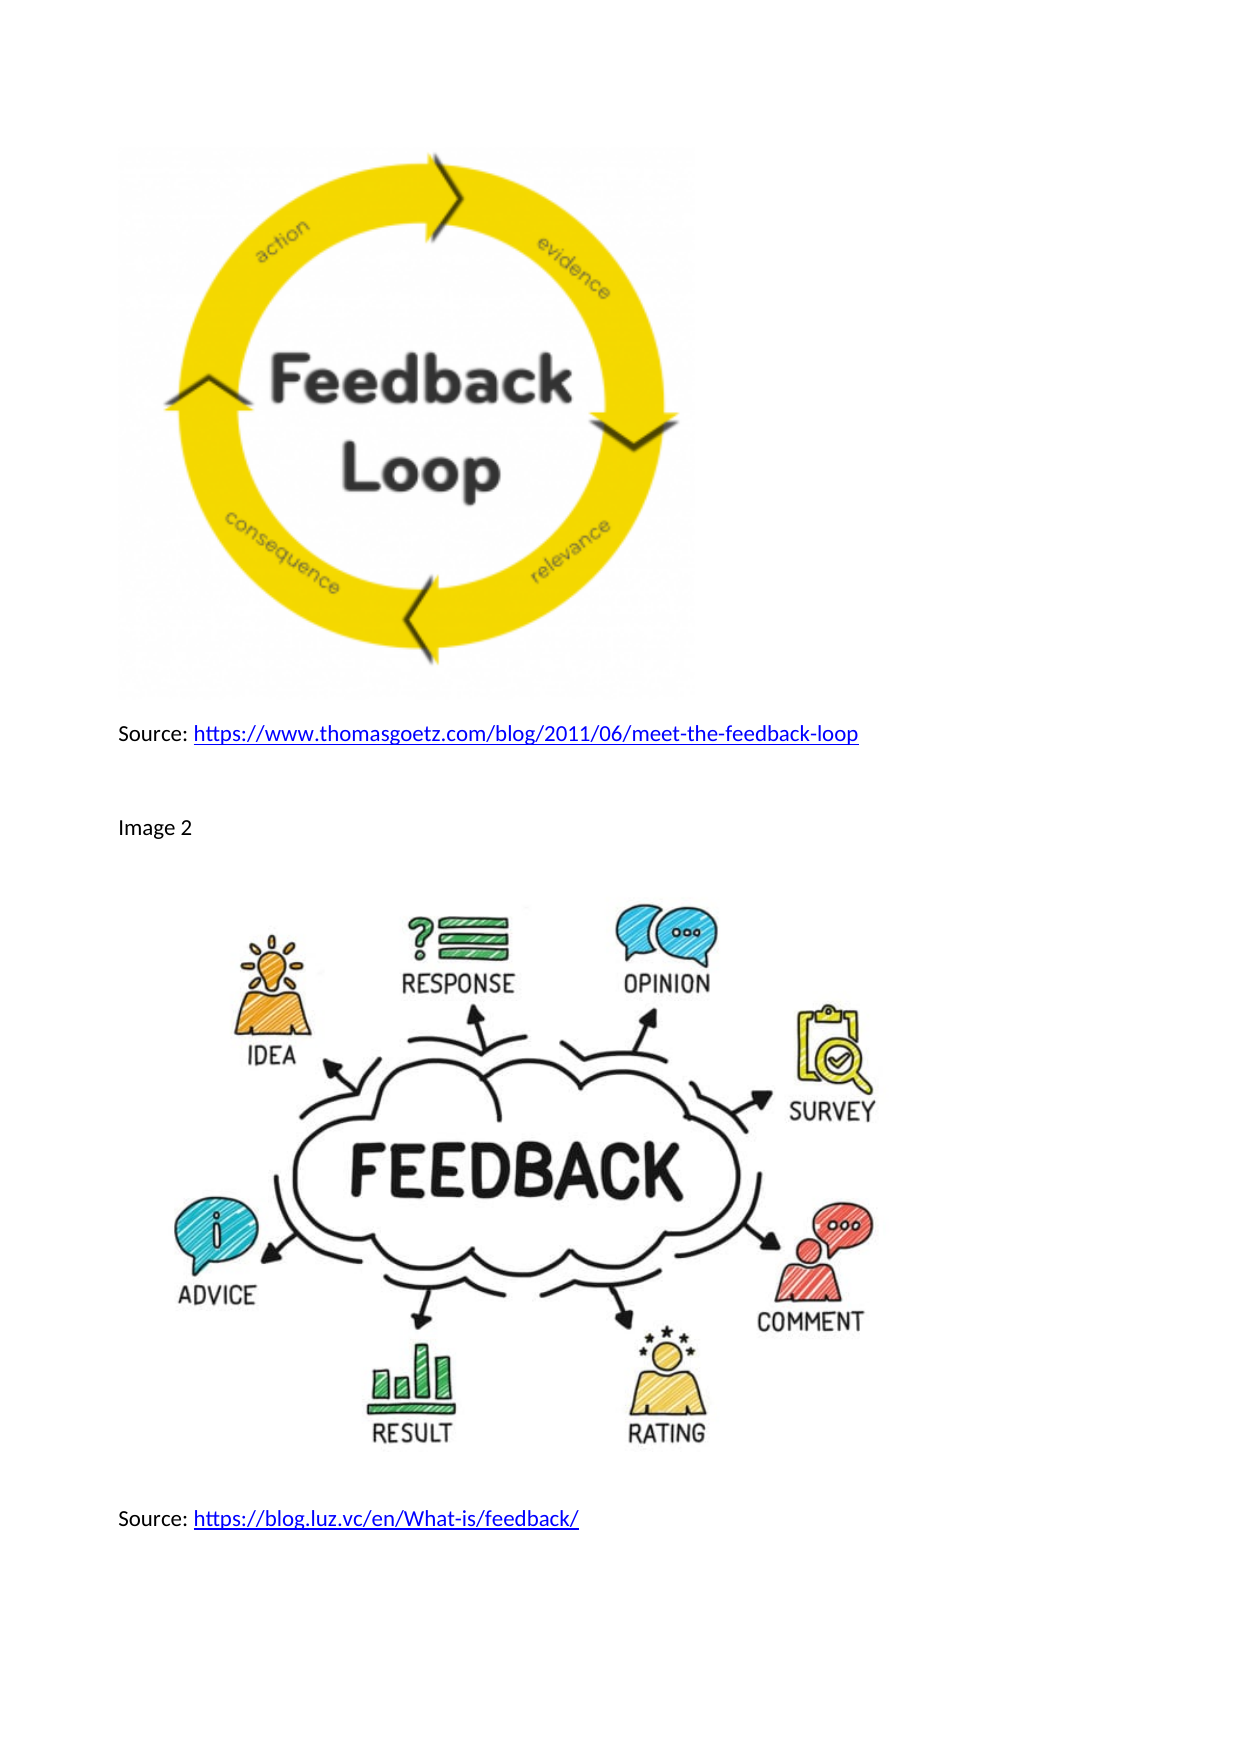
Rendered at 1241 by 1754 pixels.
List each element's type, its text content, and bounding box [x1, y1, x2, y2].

picture [118, 147, 695, 700]
text Source: https://blog.luz.vc/en/What-is/feedback/ [118, 1504, 1122, 1532]
text Source: https://www.thomasgoetz.com/blog/2011/06/meet-the-feedback-loop [118, 719, 1122, 748]
text Image 2 [118, 813, 1122, 841]
picture [118, 860, 934, 1486]
